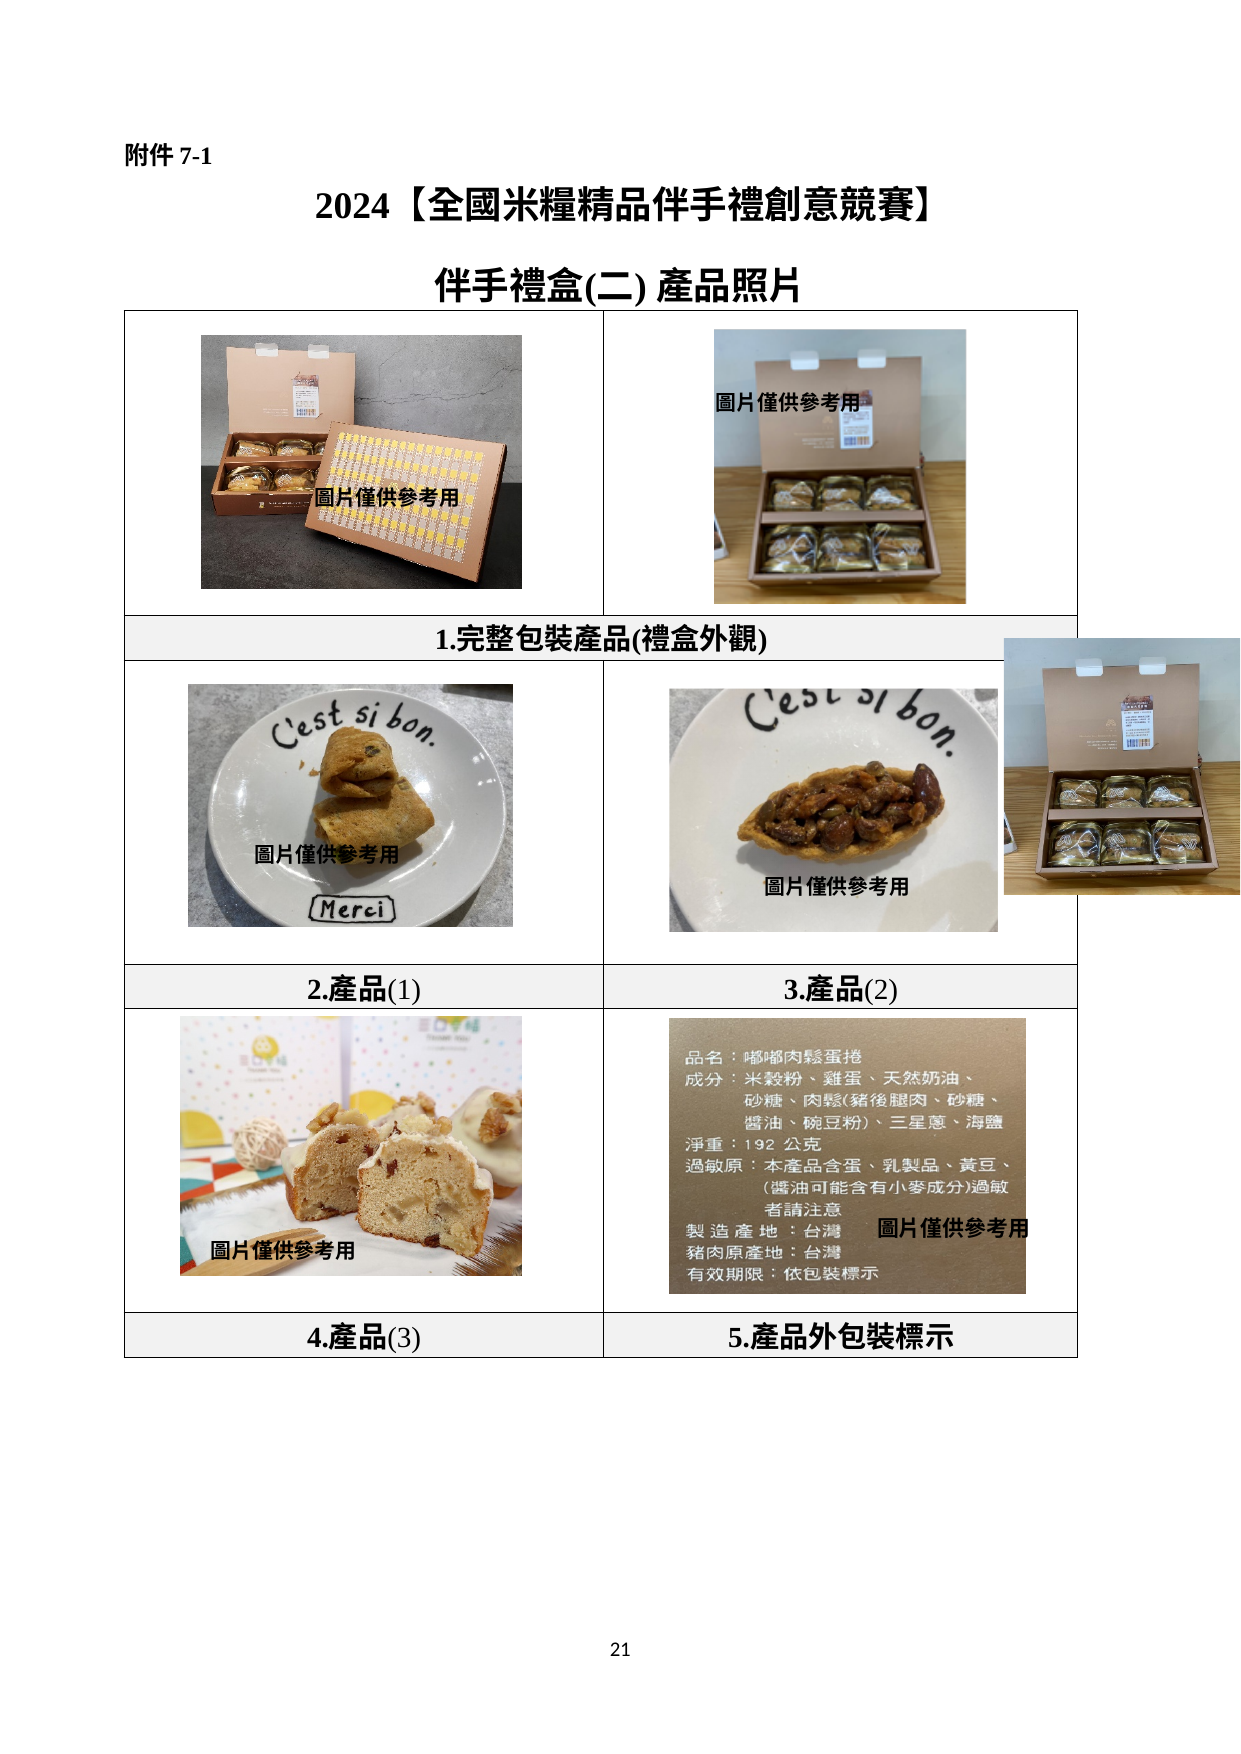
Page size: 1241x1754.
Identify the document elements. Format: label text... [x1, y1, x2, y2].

text 2024【全國米糧精品伴手禮創意競賽】 [124, 175, 1143, 229]
table_cell [125, 1009, 603, 1312]
text 伴手禮盒(二) 產品照片 [124, 256, 1116, 310]
table_cell [125, 661, 603, 964]
table_cell 2.產品(1) [125, 965, 603, 1008]
table_cell 4.產品(3) [125, 1313, 603, 1357]
table_cell [604, 661, 1077, 964]
table_cell [604, 1009, 1077, 1312]
text 附件7-1 [124, 112, 1116, 175]
table_header [125, 311, 603, 615]
table_header [604, 311, 1077, 615]
table_cell 3.產品(2) [604, 965, 1077, 1008]
table_cell 1.完整包裝產品(禮盒外觀) [125, 616, 1077, 660]
table_cell 5.產品外包裝標示 [604, 1313, 1077, 1357]
